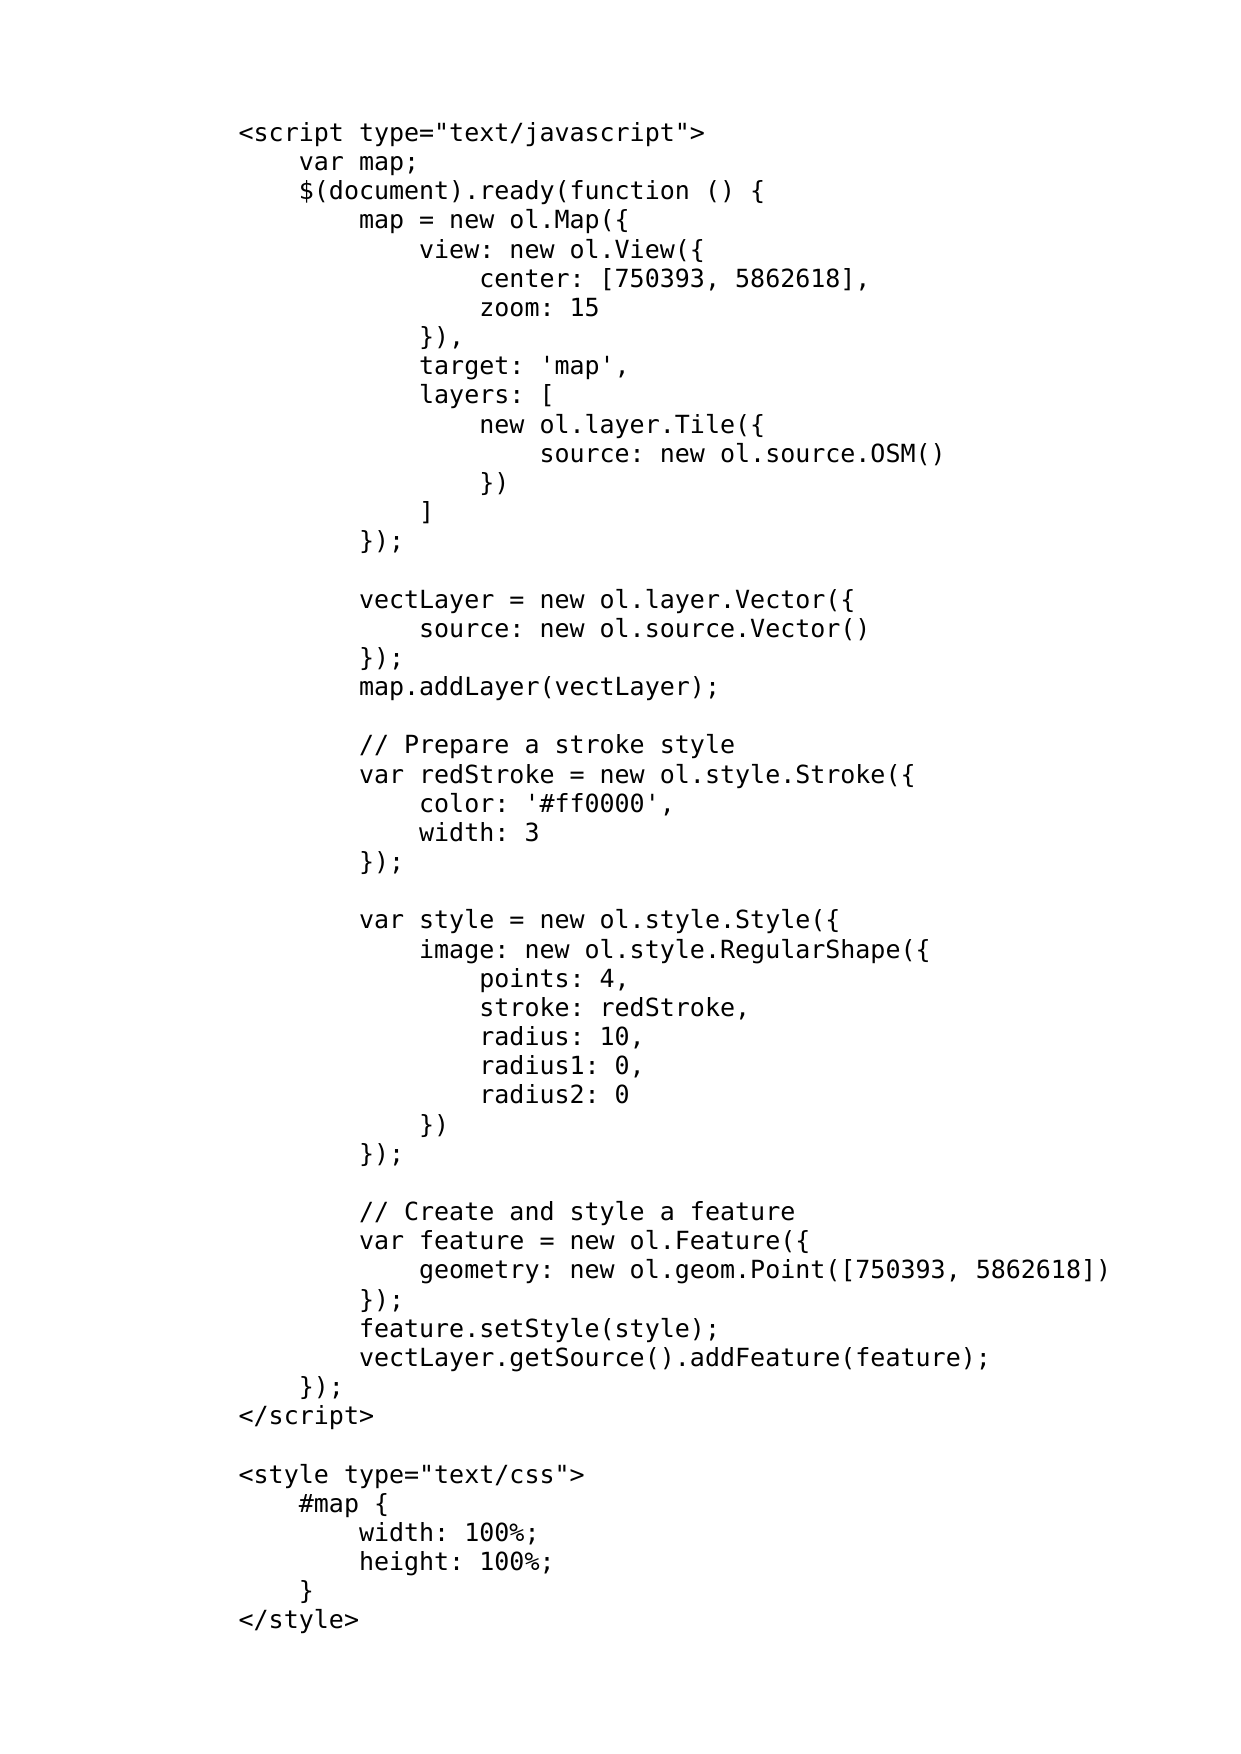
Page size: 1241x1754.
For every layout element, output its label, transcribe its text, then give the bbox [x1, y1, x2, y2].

text <script type="text/javascript"> var map; $(document).ready(function () { map = new ol.Map({ view: new ol.View({ center: [750393, 5862618], zoom: 15 }), target: 'map', layers: [ new ol.layer.Tile({ source: new ol.source.OSM() }) ] }); vectLayer = new ol.layer.Vector({ source: new ol.source.Vector() }); map.addLayer(vectLayer); // Prepare a stroke style var redStroke = new ol.style.Stroke({ color: '#ff0000', width: 3 }); var style = new ol.style.Style({ image: new ol.style.RegularShape({ points: 4, stroke: redStroke, radius: 10, radius1: 0, radius2: 0 }) }); // Create and style a feature var feature = new ol.Feature({ geometry: new ol.geom.Point([750393, 5862618]) }); feature.setStyle(style); vectLayer.getSource().addFeature(feature); }); </script> <style type="text/css"> #map { width: 100%; height: 100%; } </style> [118, 118, 1122, 1635]
